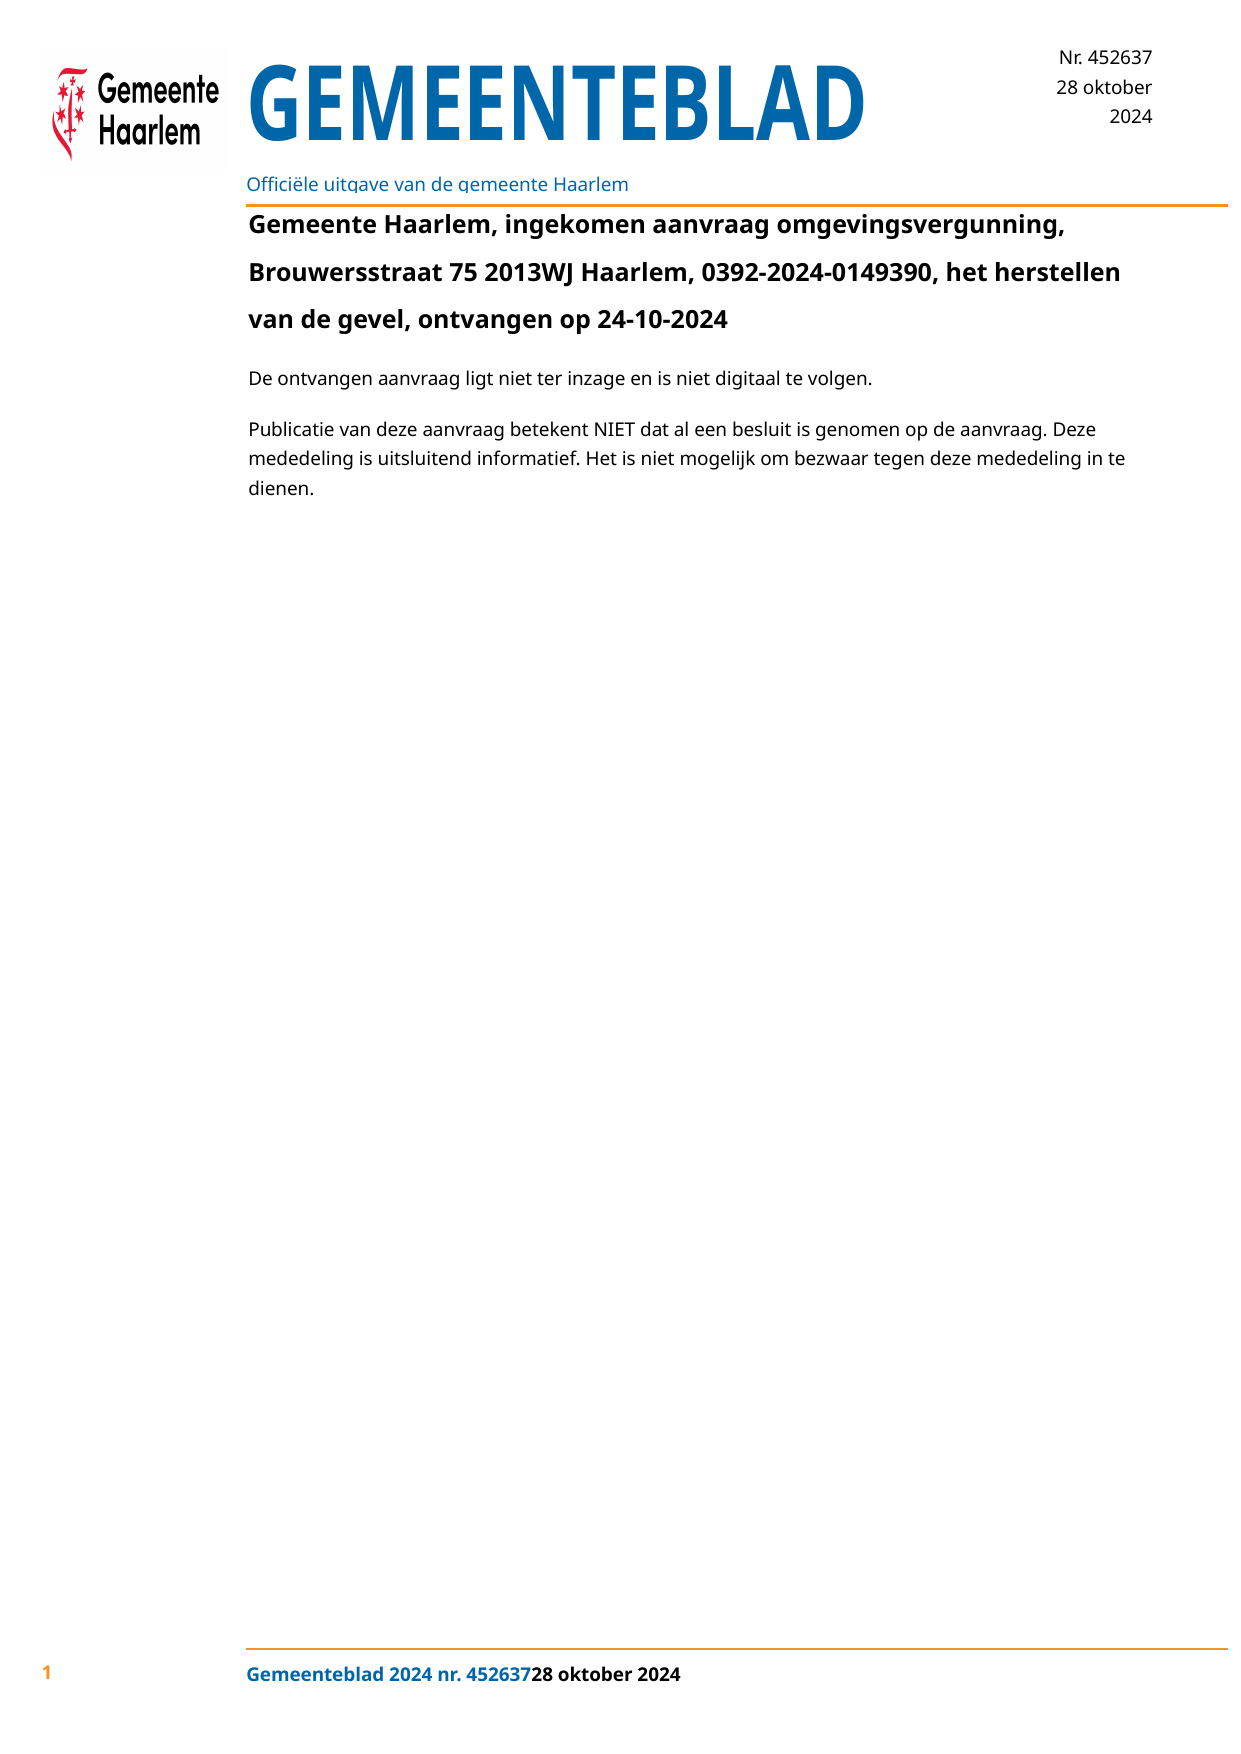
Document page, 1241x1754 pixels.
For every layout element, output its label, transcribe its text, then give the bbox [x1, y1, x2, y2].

picture [41, 47, 231, 172]
text Gemeente Haarlem, ingekomen aanvraag omgevingsvergunning, Brouwersstraat 75 2013WJ Haarlem, 0392-2024-0149390, het herstellen van de gevel, ontvangen op 24-10-2024 [248, 207, 1152, 336]
text De ontvangen aanvraag ligt niet ter inzage en is niet digitaal te volgen. [248, 366, 1152, 391]
text Publicatie van deze aanvraag betekent NIET dat al een besluit is genomen op de aanvraag. Deze mededeling is uitsluitend informatief. Het is niet mogelijk om bezwaar tegen deze mededeling in te dienen. [248, 416, 1152, 501]
